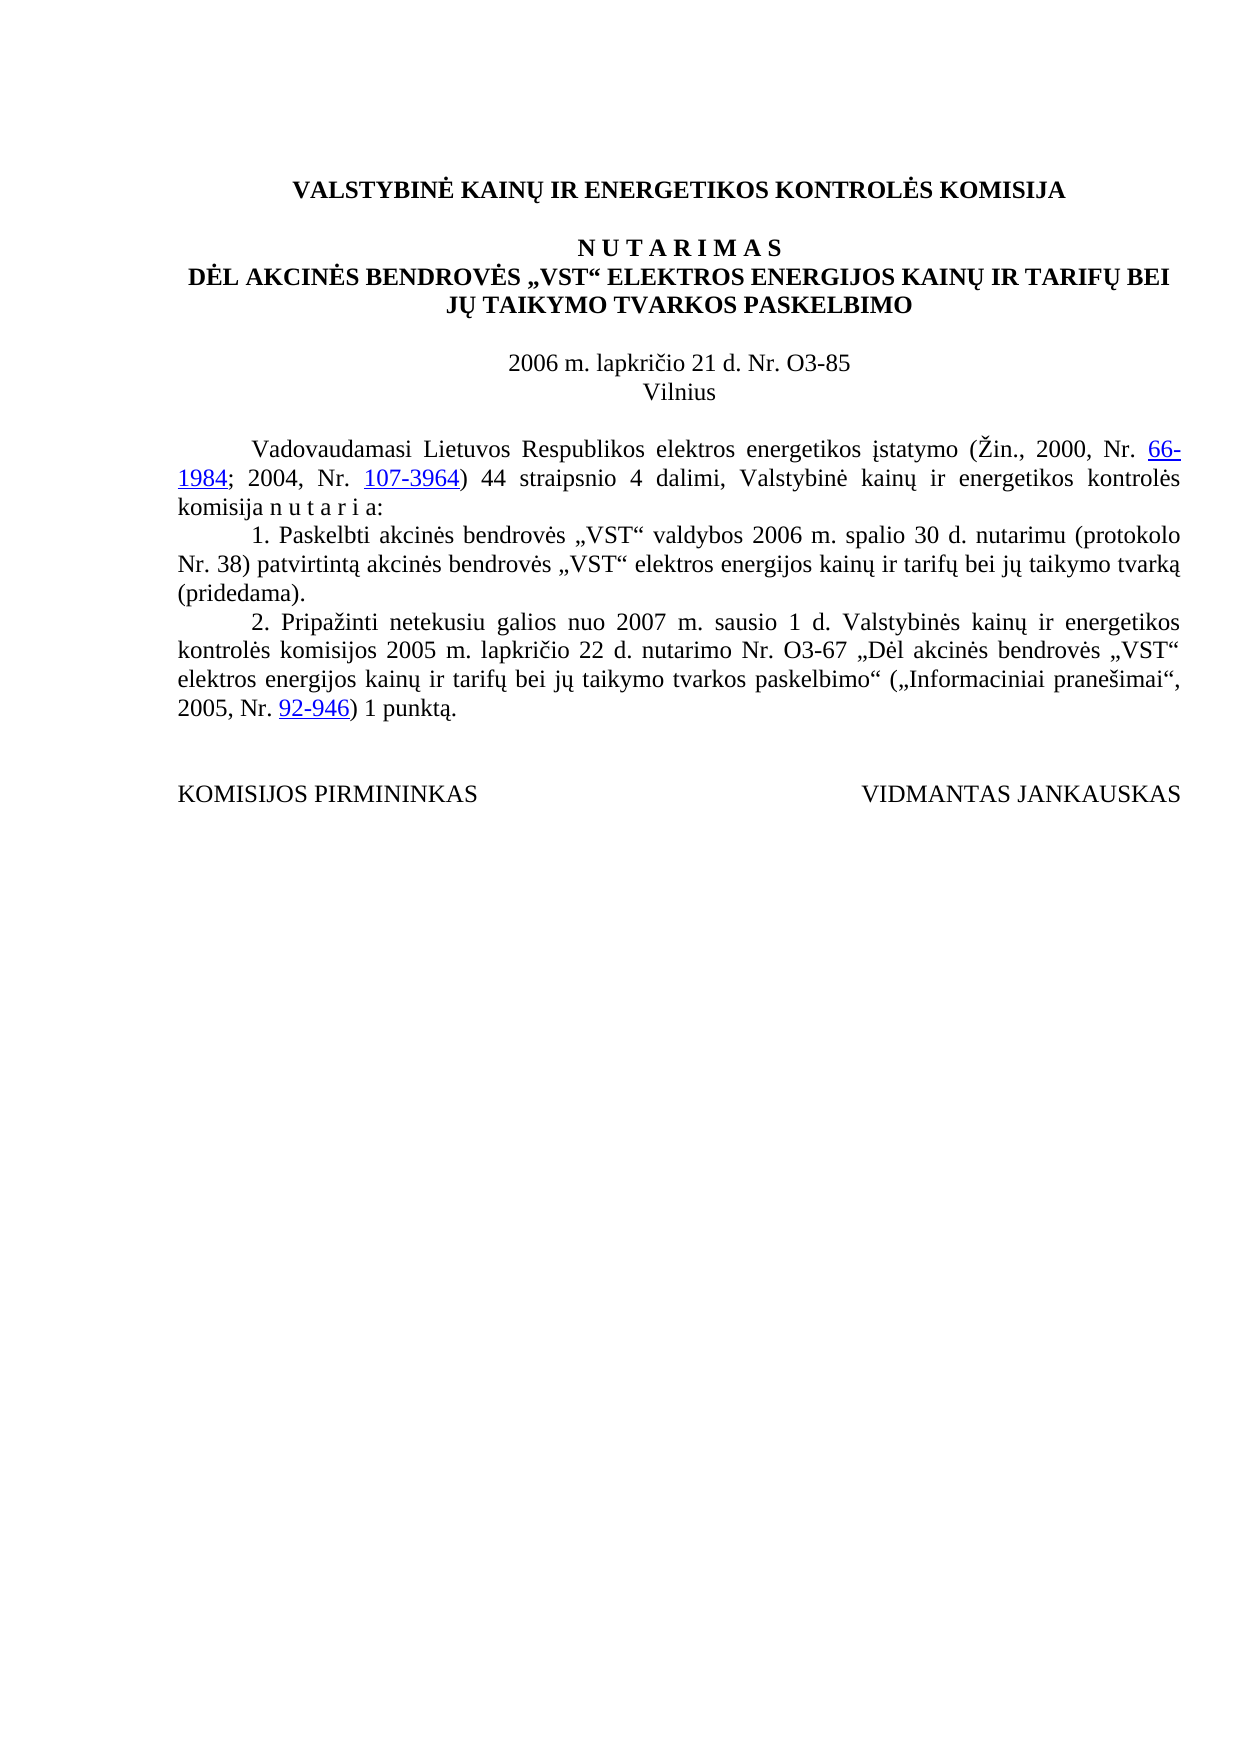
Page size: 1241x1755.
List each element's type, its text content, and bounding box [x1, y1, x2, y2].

text 2006 m. lapkričio 21 d. Nr. O3-85 [177, 348, 1181, 377]
text 1. Paskelbti akcinės bendrovės „VST“ valdybos 2006 m. spalio 30 d. nutarimu (protokolo Nr. 38) patvirtintą akcinės bendrovės „VST“ elektros energijos kainų ir tarifų bei jų taikymo tvarką (pridedama). [177, 521, 1181, 607]
text Vadovaudamasi Lietuvos Respublikos elektros energetikos įstatymo (Žin., 2000, Nr. 66-1984; 2004, Nr. 107-3964) 44 straipsnio 4 dalimi, Valstybinė kainų ir energetikos kontrolės komisija nutaria: [177, 434, 1181, 521]
text 2. Pripažinti netekusiu galios nuo 2007 m. sausio 1 d. Valstybinės kainų ir energetikos kontrolės komisijos 2005 m. lapkričio 22 d. nutarimo Nr. O3-67 „Dėl akcinės bendrovės „VST“ elektros energijos kainų ir tarifų bei jų taikymo tvarkos paskelbimo“ („Informaciniai pranešimai“, 2005, Nr. 92-946) 1 punktą. [177, 607, 1181, 722]
text KOMISIJOS PIRMININKAS VIDMANTAS JANKAUSKAS [177, 779, 1181, 808]
text VALSTYBINĖ KAINŲ IR ENERGETIKOS KONTROLĖS KOMISIJA [177, 176, 1181, 204]
text Vilnius [177, 377, 1181, 406]
text N U T A R I M A S [177, 233, 1181, 262]
text DĖL AKCINĖS BENDROVĖS „VST“ ELEKTROS ENERGIJOS KAINŲ IR TARIFŲ BEI JŲ TAIKYMO TVARKOS PASKELBIMO [177, 262, 1181, 319]
